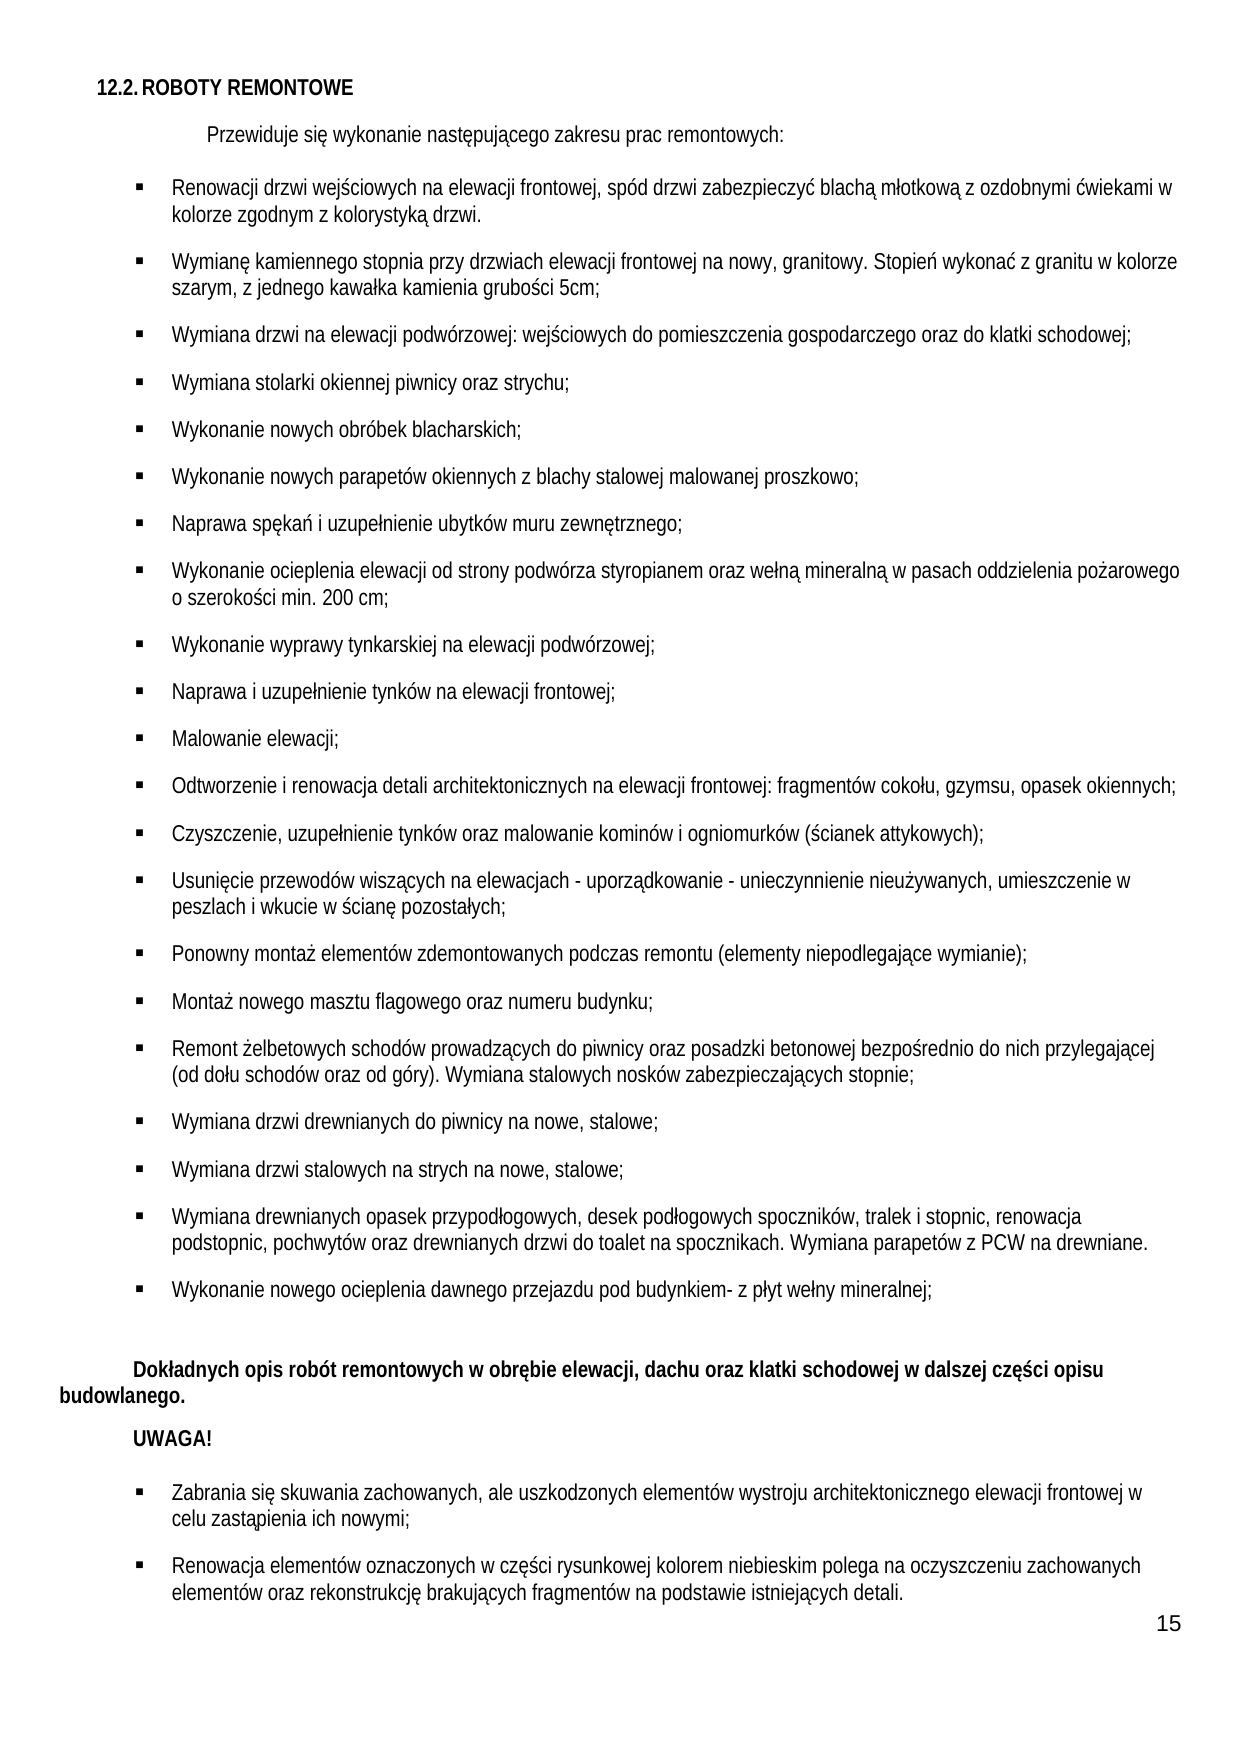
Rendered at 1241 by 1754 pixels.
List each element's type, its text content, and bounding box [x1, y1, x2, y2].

list Wymianę kamiennego stopnia przy drzwiach elewacji frontowej na nowy, granitowy. Stopień wykonać z granitu w kolorze szarym, z jednego kawałka kamienia grubości 5cm; [134, 248, 1181, 301]
list Wymiana drzwi na elewacji podwórzowej: wejściowych do pomieszczenia gospodarczego oraz do klatki schodowej; [134, 321, 1181, 348]
list ROBOTY REMONTOWE [97, 74, 1181, 100]
list Usunięcie przewodów wiszących na elewacjach - uporządkowanie - unieczynnienie nieużywanych, umieszczenie w peszlach i wkucie w ścianę pozostałych; [134, 867, 1181, 919]
list Montaż nowego masztu flagowego oraz numeru budynku; [134, 988, 1181, 1014]
list Remont żelbetowych schodów prowadzących do piwnicy oraz posadzki betonowej bezpośrednio do nich przylegającej (od dołu schodów oraz od góry). Wymiana stalowych nosków zabezpieczających stopnie; [134, 1035, 1181, 1087]
list Renowacja elementów oznaczonych w części rysunkowej kolorem niebieskim polega na oczyszczeniu zachowanych elementów oraz rekonstrukcję brakujących fragmentów na podstawie istniejących detali. [134, 1552, 1181, 1605]
list Czyszczenie, uzupełnienie tynków oraz malowanie kominów i ogniomurków (ścianek attykowych); [134, 820, 1181, 846]
text Dokładnych opis robót remontowych w obrębie elewacji, dachu oraz klatki schodowej w dalszej części opisu budowlanego. [59, 1356, 1181, 1409]
list Wykonanie nowego ocieplenia dawnego przejazdu pod budynkiem- z płyt wełny mineralnej; [134, 1276, 1181, 1303]
list Odtworzenie i renowacja detali architektonicznych na elewacji frontowej: fragmentów cokołu, gzymsu, opasek okiennych; [134, 772, 1181, 799]
list Wymiana drzwi stalowych na strych na nowe, stalowe; [134, 1156, 1181, 1182]
list Wykonanie wyprawy tynkarskiej na elewacji podwórzowej; [134, 631, 1181, 657]
list Wykonanie ocieplenia elewacji od strony podwórza styropianem oraz wełną mineralną w pasach oddzielenia pożarowego o szerokości min. 200 cm; [134, 557, 1181, 610]
list Wymiana stolarki okiennej piwnicy oraz strychu; [134, 369, 1181, 395]
list Malowanie elewacji; [134, 725, 1181, 752]
list Naprawa spękań i uzupełnienie ubytków muru zewnętrznego; [134, 510, 1181, 537]
list Naprawa i uzupełnienie tynków na elewacji frontowej; [134, 678, 1181, 704]
text UWAGA! [59, 1425, 1181, 1452]
list Ponowny montaż elementów zdemontowanych podczas remontu (elementy niepodlegające wymianie); [134, 940, 1181, 967]
list Wymiana drzwi drewnianych do piwnicy na nowe, stalowe; [134, 1108, 1181, 1135]
list Zabrania się skuwania zachowanych, ale uszkodzonych elementów wystroju architektonicznego elewacji frontowej w celu zastąpienia ich nowymi; [134, 1479, 1181, 1532]
list Wykonanie nowych parapetów okiennych z blachy stalowej malowanej proszkowo; [134, 463, 1181, 489]
list Wymiana drewnianych opasek przypodłogowych, desek podłogowych spoczników, tralek i stopnic, renowacja podstopnic, pochwytów oraz drewnianych drzwi do toalet na spocznikach. Wymiana parapetów z PCW na drewniane. [134, 1203, 1181, 1255]
list Wykonanie nowych obróbek blacharskich; [134, 416, 1181, 442]
text Przewiduje się wykonanie następującego zakresu prac remontowych: [59, 121, 1181, 147]
list Renowacji drzwi wejściowych na elewacji frontowej, spód drzwi zabezpieczyć blachą młotkową z ozdobnymi ćwiekami w kolorze zgodnym z kolorystyką drzwi. [134, 174, 1181, 227]
